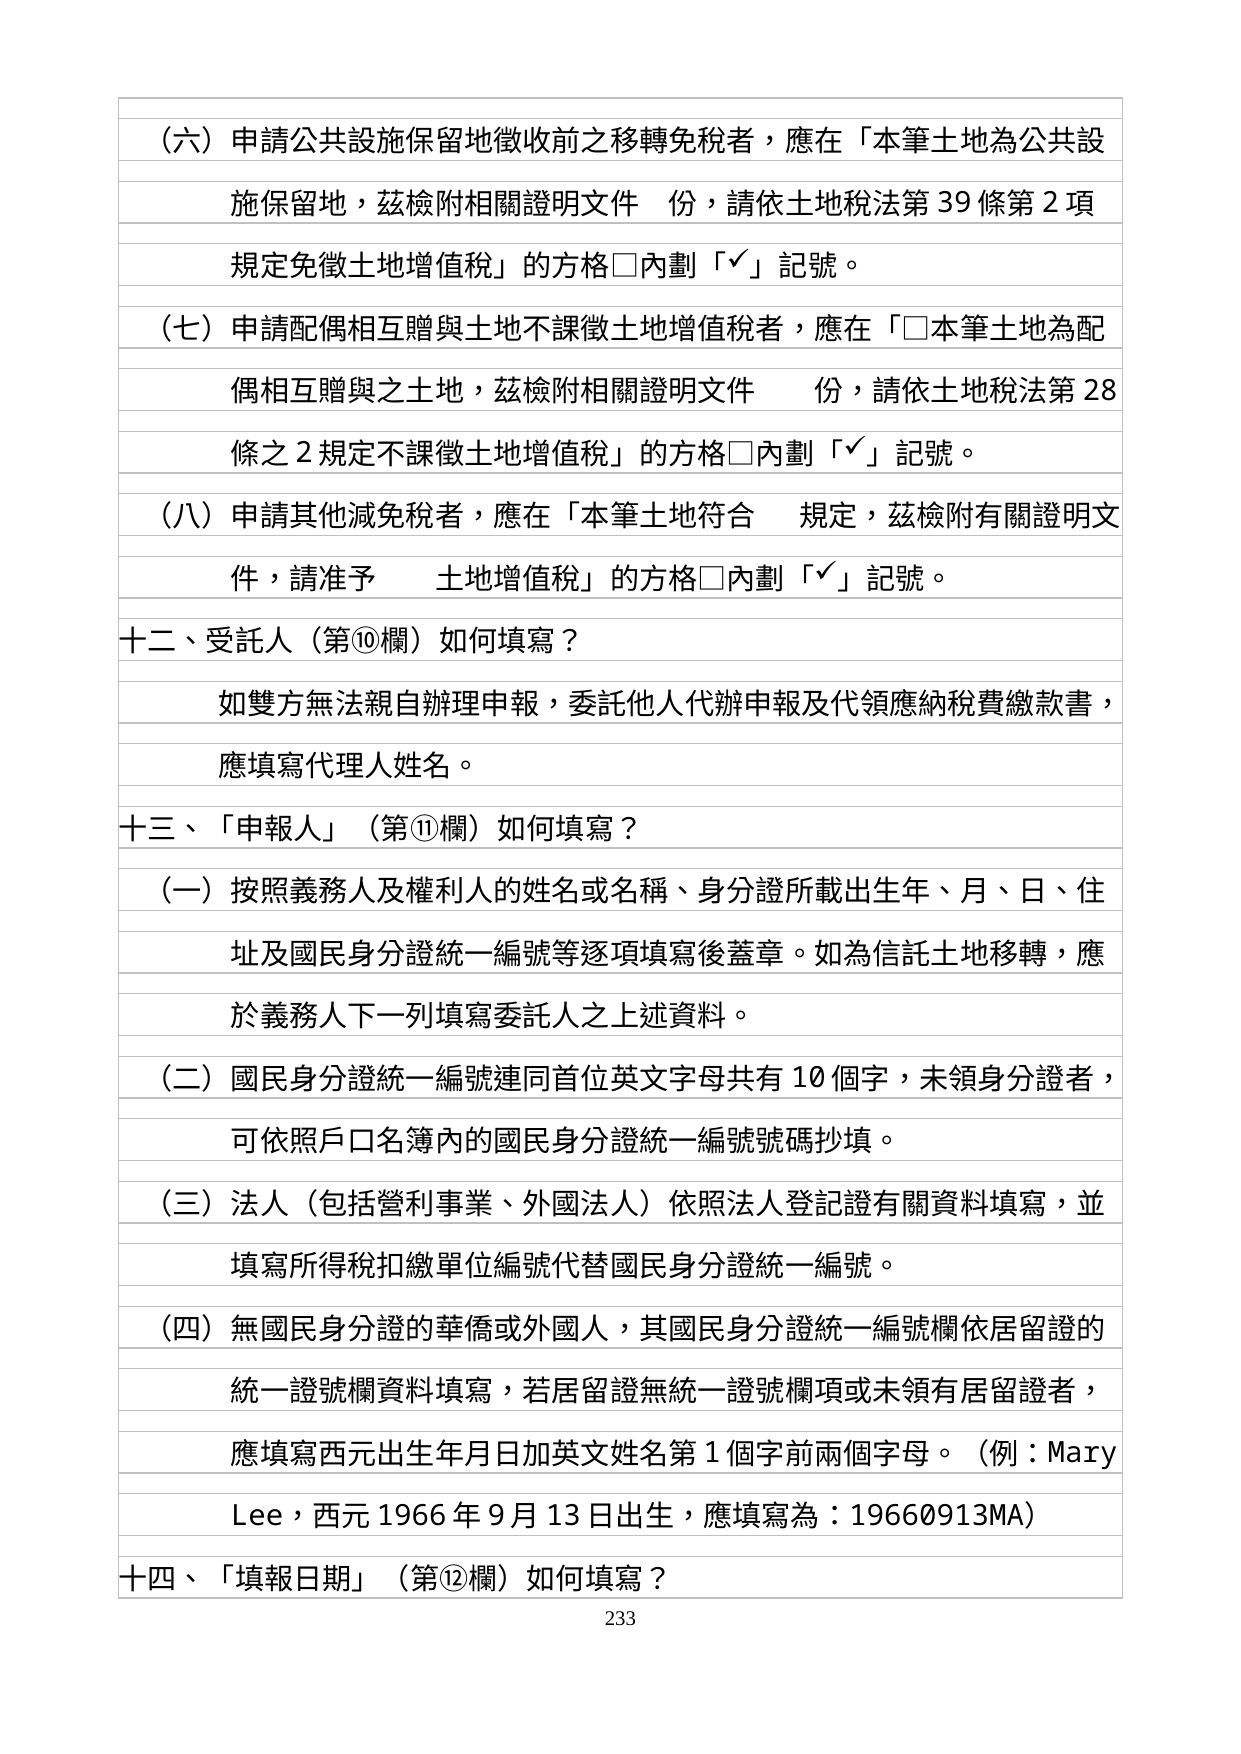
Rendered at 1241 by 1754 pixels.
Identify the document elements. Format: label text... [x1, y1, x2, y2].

text [143, 99, 1122, 118]
text [143, 849, 1122, 868]
text [218, 661, 1122, 681]
text 施保留地，茲檢附相關證明文件 份，請依土地稅法第39條第2項 [143, 182, 1122, 222]
text [143, 1349, 1122, 1368]
text [119, 599, 1122, 618]
text 統一證號欄資料填寫，若居留證無統一證號欄項或未領有居留證者， [143, 1369, 1122, 1410]
text （八）申請其他減免稅者，應在「本筆土地符合 規定，茲檢附有關證明文 [143, 494, 1122, 535]
text [143, 474, 1122, 493]
text 件，請准予 土地增值稅」的方格□內劃「」記號。 [143, 557, 1122, 597]
text 於義務人下一列填寫委託人之上述資料。 [143, 994, 1122, 1035]
text [143, 224, 1122, 243]
text 應填寫代理人姓名。 [218, 744, 1122, 785]
text [143, 974, 1122, 993]
text [143, 1474, 1122, 1493]
text 十三、「申報人」（第⑪欄）如何填寫？ [119, 807, 1122, 847]
text 如雙方無法親自辦理申報，委託他人代辦申報及代領應納稅費繳款書， [218, 682, 1122, 722]
text （四）無國民身分證的華僑或外國人，其國民身分證統一編號欄依居留證的 [143, 1307, 1122, 1347]
text [143, 1224, 1122, 1243]
text 條之2規定不課徵土地增值稅」的方格□內劃「」記號。 [143, 432, 1122, 472]
text [143, 1161, 1122, 1181]
text [143, 911, 1122, 931]
text 偶相互贈與之土地，茲檢附相關證明文件 份，請依土地稅法第28 [143, 369, 1122, 410]
text （七）申請配偶相互贈與土地不課徵土地增值稅者，應在「□本筆土地為配 [143, 307, 1122, 347]
text 應填寫西元出生年月日加英文姓名第1個字前兩個字母。（例：Mary [143, 1432, 1122, 1472]
text [143, 1411, 1122, 1431]
text 十四、「填報日期」（第⑫欄）如何填寫？ [119, 1557, 1122, 1597]
text （一）按照義務人及權利人的姓名或名稱、身分證所載出生年、月、日、住 [143, 869, 1122, 910]
text 可依照戶口名簿內的國民身分證統一編號號碼抄填。 [143, 1119, 1122, 1160]
text [143, 286, 1122, 306]
text （二）國民身分證統一編號連同首位英文字母共有10個字，未領身分證者， [143, 1057, 1122, 1097]
text （六）申請公共設施保留地徵收前之移轉免稅者，應在「本筆土地為公共設 [143, 119, 1122, 160]
text 址及國民身分證統一編號等逐項填寫後蓋章。如為信託土地移轉，應 [143, 932, 1122, 972]
text Lee，西元1966年9月13日出生，應填寫為：19660913MA） [143, 1494, 1122, 1535]
text [143, 1286, 1122, 1306]
text [119, 1536, 1122, 1556]
text 十二、受託人（第⑩欄）如何填寫？ [119, 619, 1122, 660]
text [143, 411, 1122, 431]
text 填寫所得稅扣繳單位編號代替國民身分證統一編號。 [143, 1244, 1122, 1285]
text [143, 536, 1122, 556]
text [143, 161, 1122, 181]
text [143, 349, 1122, 368]
text （三）法人（包括營利事業、外國法人）依照法人登記證有關資料填寫，並 [143, 1182, 1122, 1222]
text [218, 724, 1122, 743]
text [143, 1036, 1122, 1056]
text [119, 786, 1122, 806]
text 規定免徵土地增值稅」的方格□內劃「」記號。 [143, 244, 1122, 285]
text [143, 1099, 1122, 1118]
